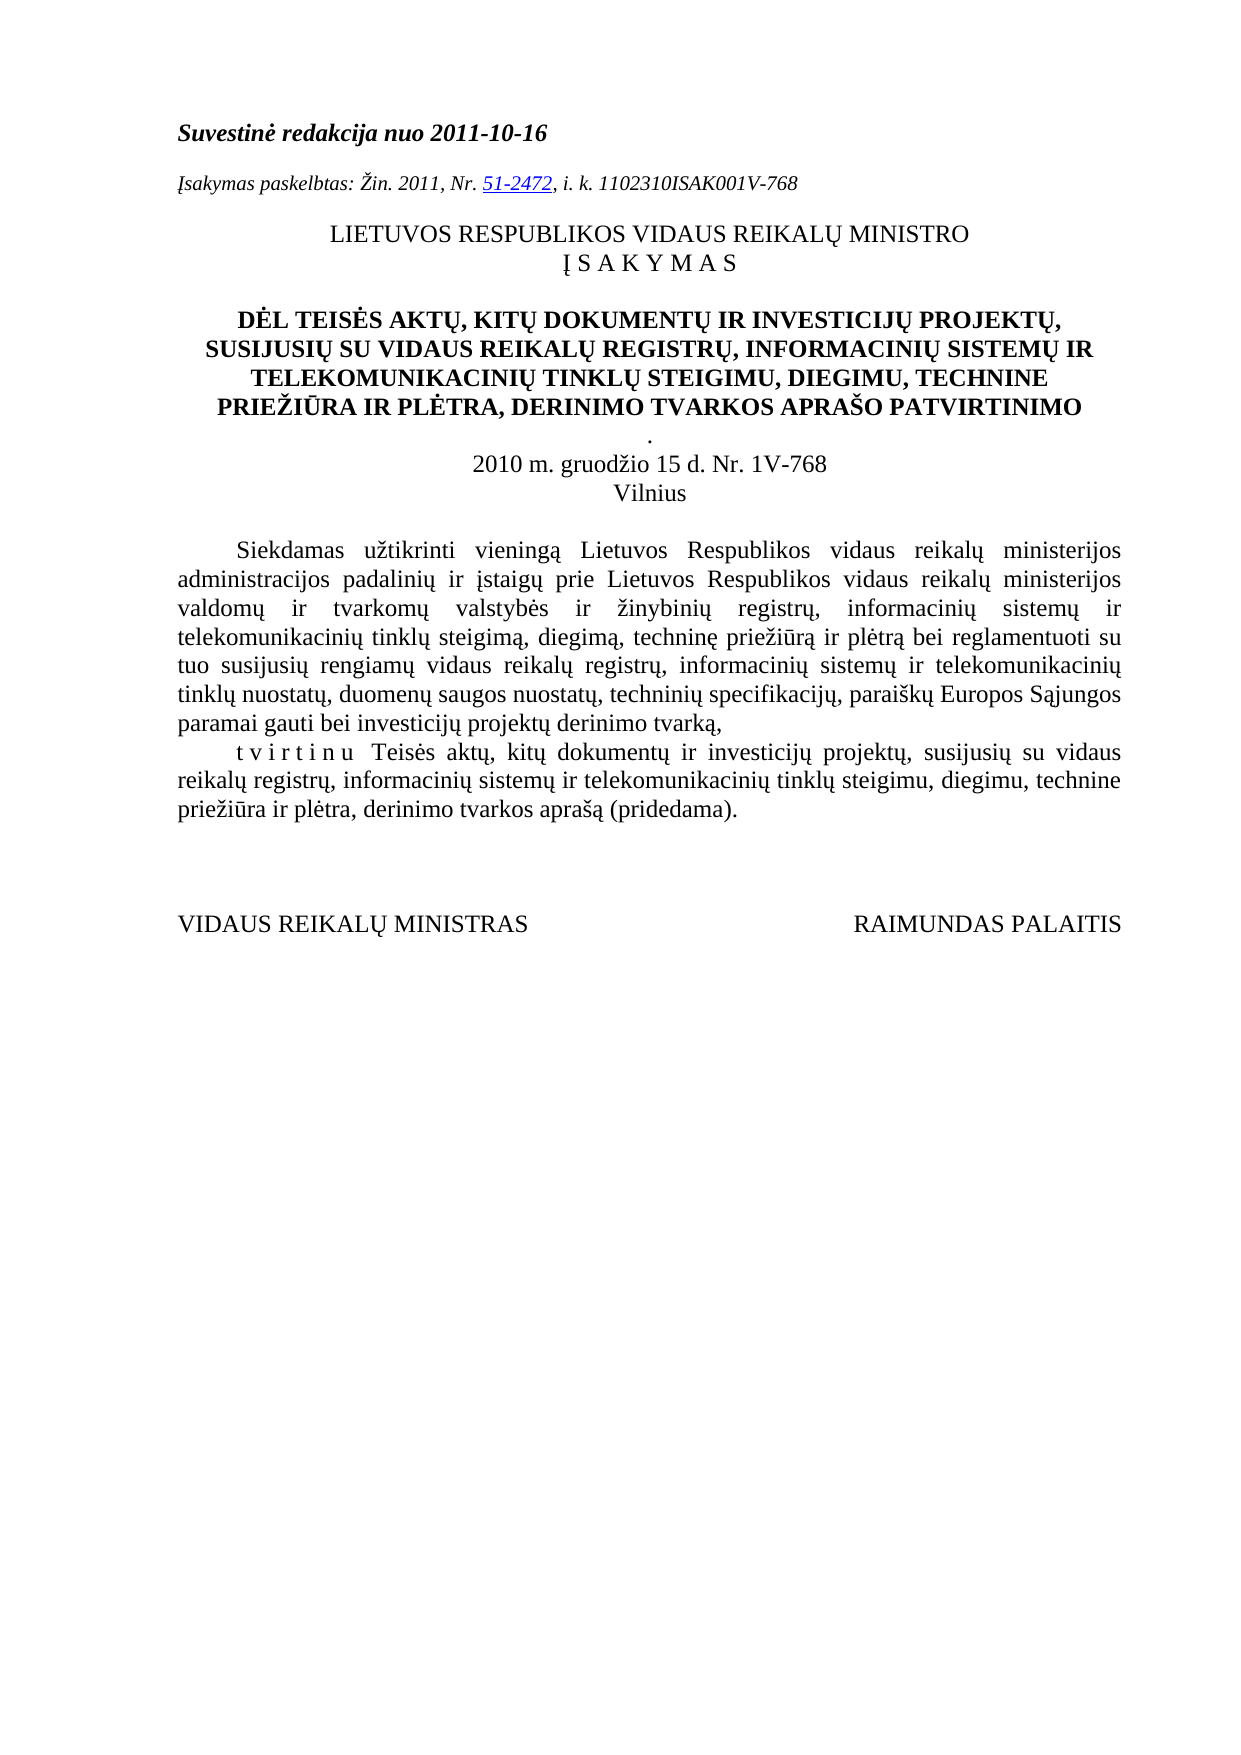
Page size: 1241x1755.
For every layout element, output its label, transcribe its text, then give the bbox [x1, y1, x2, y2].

text . [177, 420, 1122, 449]
text tvirtinu Teisės aktų, kitų dokumentų ir investicijų projektų, susijusių su vidaus reikalų registrų, informacinių sistemų ir telekomunikacinių tinklų steigimu, diegimu, technine priežiūra ir plėtra, derinimo tvarkos aprašą (pridedama). [177, 737, 1122, 823]
text LIETUVOS RESPUBLIKOS VIDAUS REIKALŲ MINISTRO [177, 219, 1122, 248]
text Įsakymas paskelbtas: Žin. 2011, Nr. 51-2472, i. k. 1102310ISAK001V-768 [177, 171, 1122, 195]
text Vilnius [177, 478, 1122, 507]
text ĮSAKYMAS [177, 248, 1122, 277]
text Suvestinė redakcija nuo 2011-10-16 [177, 118, 1122, 147]
text Siekdamas užtikrinti vieningą Lietuvos Respublikos vidaus reikalų ministerijos administracijos padalinių ir įstaigų prie Lietuvos Respublikos vidaus reikalų ministerijos valdomų ir tvarkomų valstybės ir žinybinių registrų, informacinių sistemų ir telekomunikacinių tinklų steigimą, diegimą, techninę priežiūrą ir plėtrą bei reglamentuoti su tuo susijusių rengiamų vidaus reikalų registrų, informacinių sistemų ir telekomunikacinių tinklų nuostatų, duomenų saugos nuostatų, techninių specifikacijų, paraiškų Europos Sąjungos paramai gauti bei investicijų projektų derinimo tvarką, [177, 535, 1122, 737]
text Vidaus reikalų ministras Raimundas Palaitis [177, 909, 1122, 938]
text 2010 m. gruodžio 15 d. Nr. 1V-768 [177, 449, 1122, 478]
text DĖL TEISĖS AKTŲ, KITŲ DOKUMENTŲ IR INVESTICIJŲ PROJEKTŲ, SUSIJUSIŲ SU VIDAUS REIKALŲ REGISTRŲ, INFORMACINIŲ SISTEMŲ IR TELEKOMUNIKACINIŲ TINKLŲ STEIGIMU, DIEGIMU, TECHNINE PRIEŽIŪRA IR PLĖTRA, DERINIMO TVARKOS APRAŠO PATVIRTINIMO [177, 305, 1122, 420]
